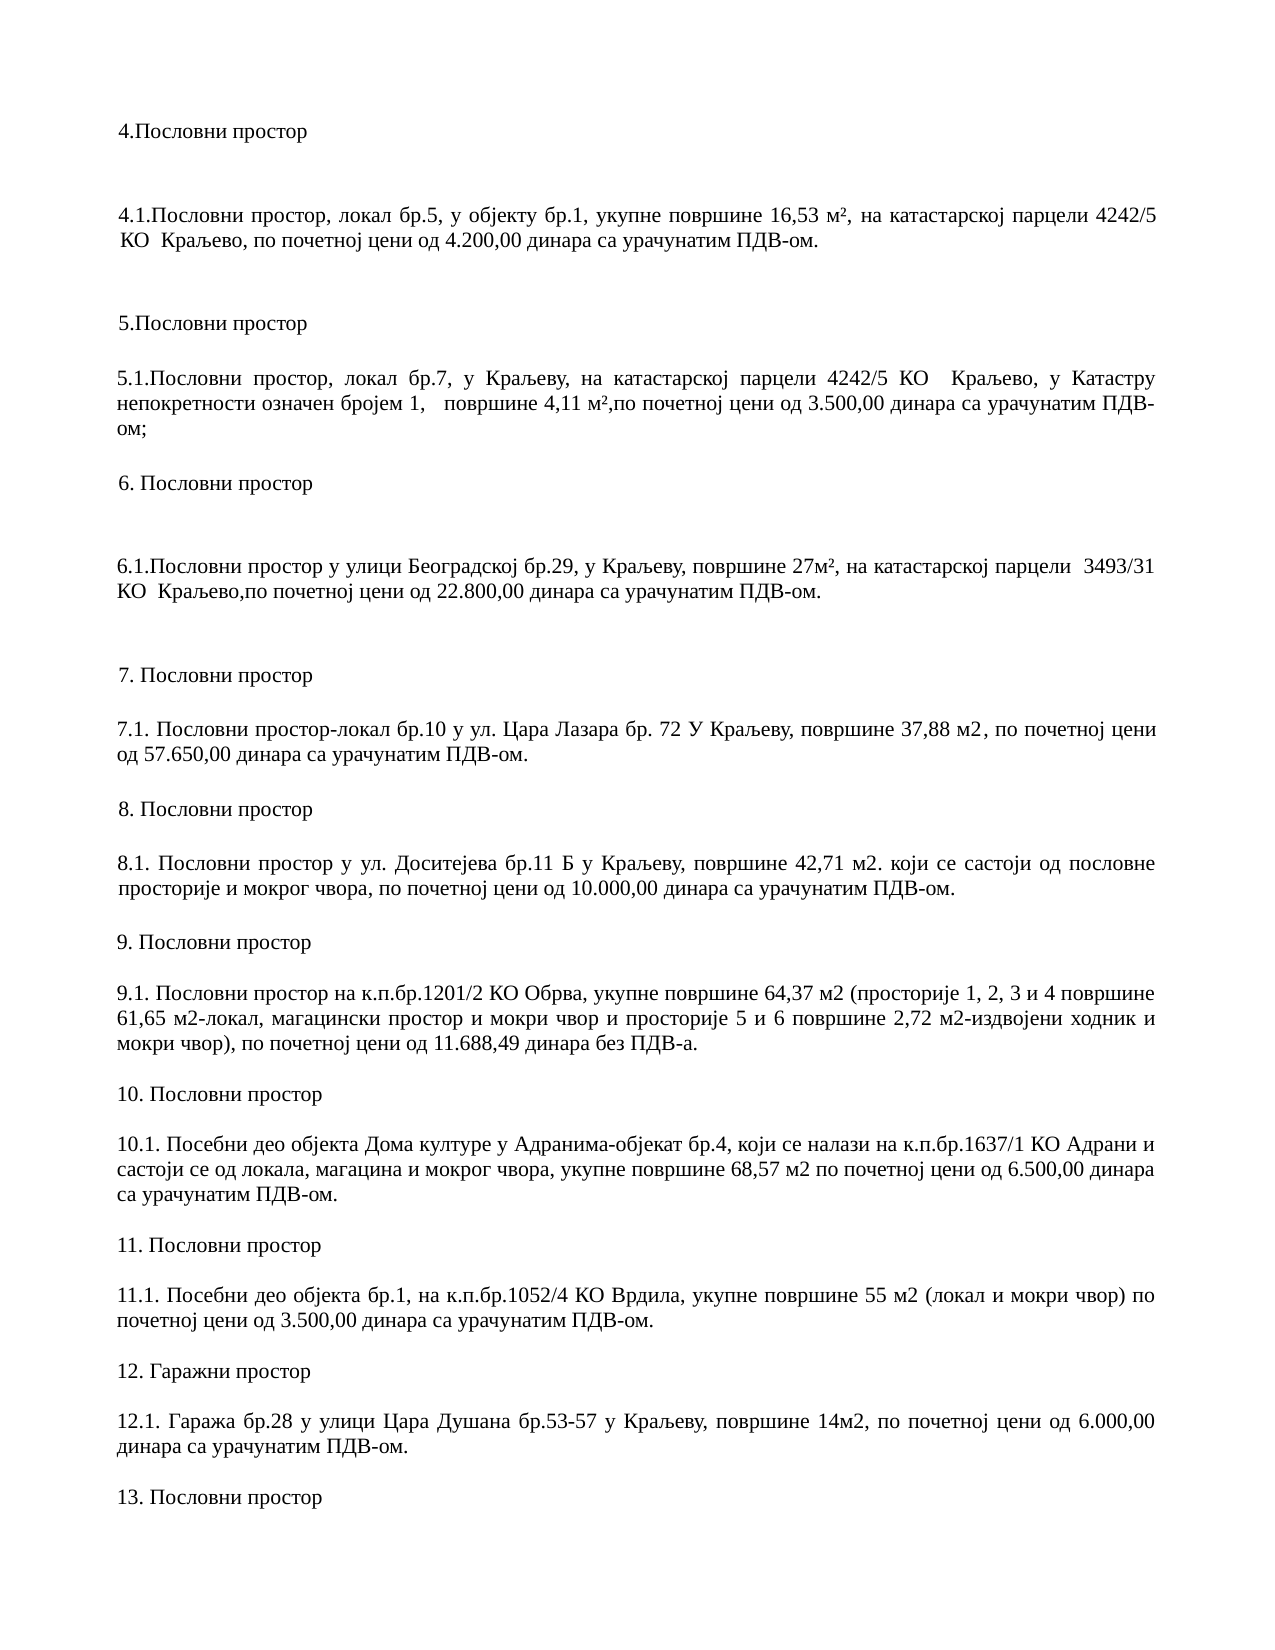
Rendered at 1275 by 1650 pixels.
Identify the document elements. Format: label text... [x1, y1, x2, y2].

text 4.Пословни простор [118, 118, 1157, 143]
text 4.1.Пословни простор, локал бр.5, у објекту бр.1, укупне површине 16,53 м², на катастарској парцели 4242/5 КО Краљево, по почетној цени од 4.200,00 динара са урачунатим ПДВ-ом. [118, 202, 1157, 252]
text 7.1. Пословни простор-локал бр.10 у ул. Цара Лазара бр. 72 У Краљеву, површине 37,88 м2, по почетној цени од 57.650,00 динара са урачунатим ПДВ-ом. [117, 716, 1157, 767]
text 6.1.Пословни простор у улици Београдској бр.29, у Краљеву, површине 27м², на катастарској парцели 3493/31 КО Краљево,по почетној цени од 22.800,00 динара са урачунатим ПДВ-ом. [117, 553, 1157, 603]
text 13. Пословни простор [117, 1484, 1157, 1509]
text 10.1. Посебни део објекта Дома културе у Адранима-објекат бр.4, који се налази на к.п.бр.1637/1 КО Адрани и састоји се од локала, магацина и мокрог чвора, укупне површине 68,57 м2 по почетној цени од 6.500,00 динара са урачунатим ПДВ-ом. [117, 1131, 1157, 1207]
text 8. Пословни простор [118, 796, 1157, 821]
text 10. Пословни простор [117, 1081, 1157, 1106]
text 5.Пословни простор [118, 310, 1157, 336]
text 12.1. Гаража бр.28 у улици Цара Душана бр.53-57 у Краљеву, површине 14м2, по почетној цени од 6.000,00 динара са урачунатим ПДВ-ом. [117, 1408, 1157, 1459]
text 7. Пословни простор [118, 662, 1157, 687]
text 11. Пословни простор [117, 1232, 1157, 1257]
text 6. Пословни простор [118, 469, 1157, 495]
text 8.1. Пословни простор у ул. Доситејева бр.11 Б у Краљеву, површине 42,71 м2. који се састоји од пословне просторије и мокрог чвора, по почетној цени од 10.000,00 динара са урачунатим ПДВ-ом. [117, 850, 1157, 901]
text 9. Пословни простор [117, 929, 1157, 954]
text 12. Гаражни простор [117, 1358, 1157, 1383]
text 5.1.Пословни простор, локал бр.7, у Краљеву, на катастарској парцели 4242/5 КО Краљево, у Катастру непокретности означен бројем 1, површине 4,11 м²,по почетној цени од 3.500,00 динара са урачунатим ПДВ-ом; [117, 365, 1157, 440]
text 11.1. Посебни део објекта бр.1, на к.п.бр.1052/4 КО Врдила, укупне површине 55 м2 (локал и мокри чвор) по почетној цени од 3.500,00 динара са урачунатим ПДВ-ом. [117, 1282, 1157, 1333]
text 9.1. Пословни простор на к.п.бр.1201/2 КО Обрва, укупне површине 64,37 м2 (просторије 1, 2, 3 и 4 површине 61,65 м2-локал, магацински простор и мокри чвор и просторије 5 и 6 површине 2,72 м2-издвојени ходник и мокри чвор), по почетној цени од 11.688,49 динара без ПДВ-а. [117, 980, 1157, 1055]
